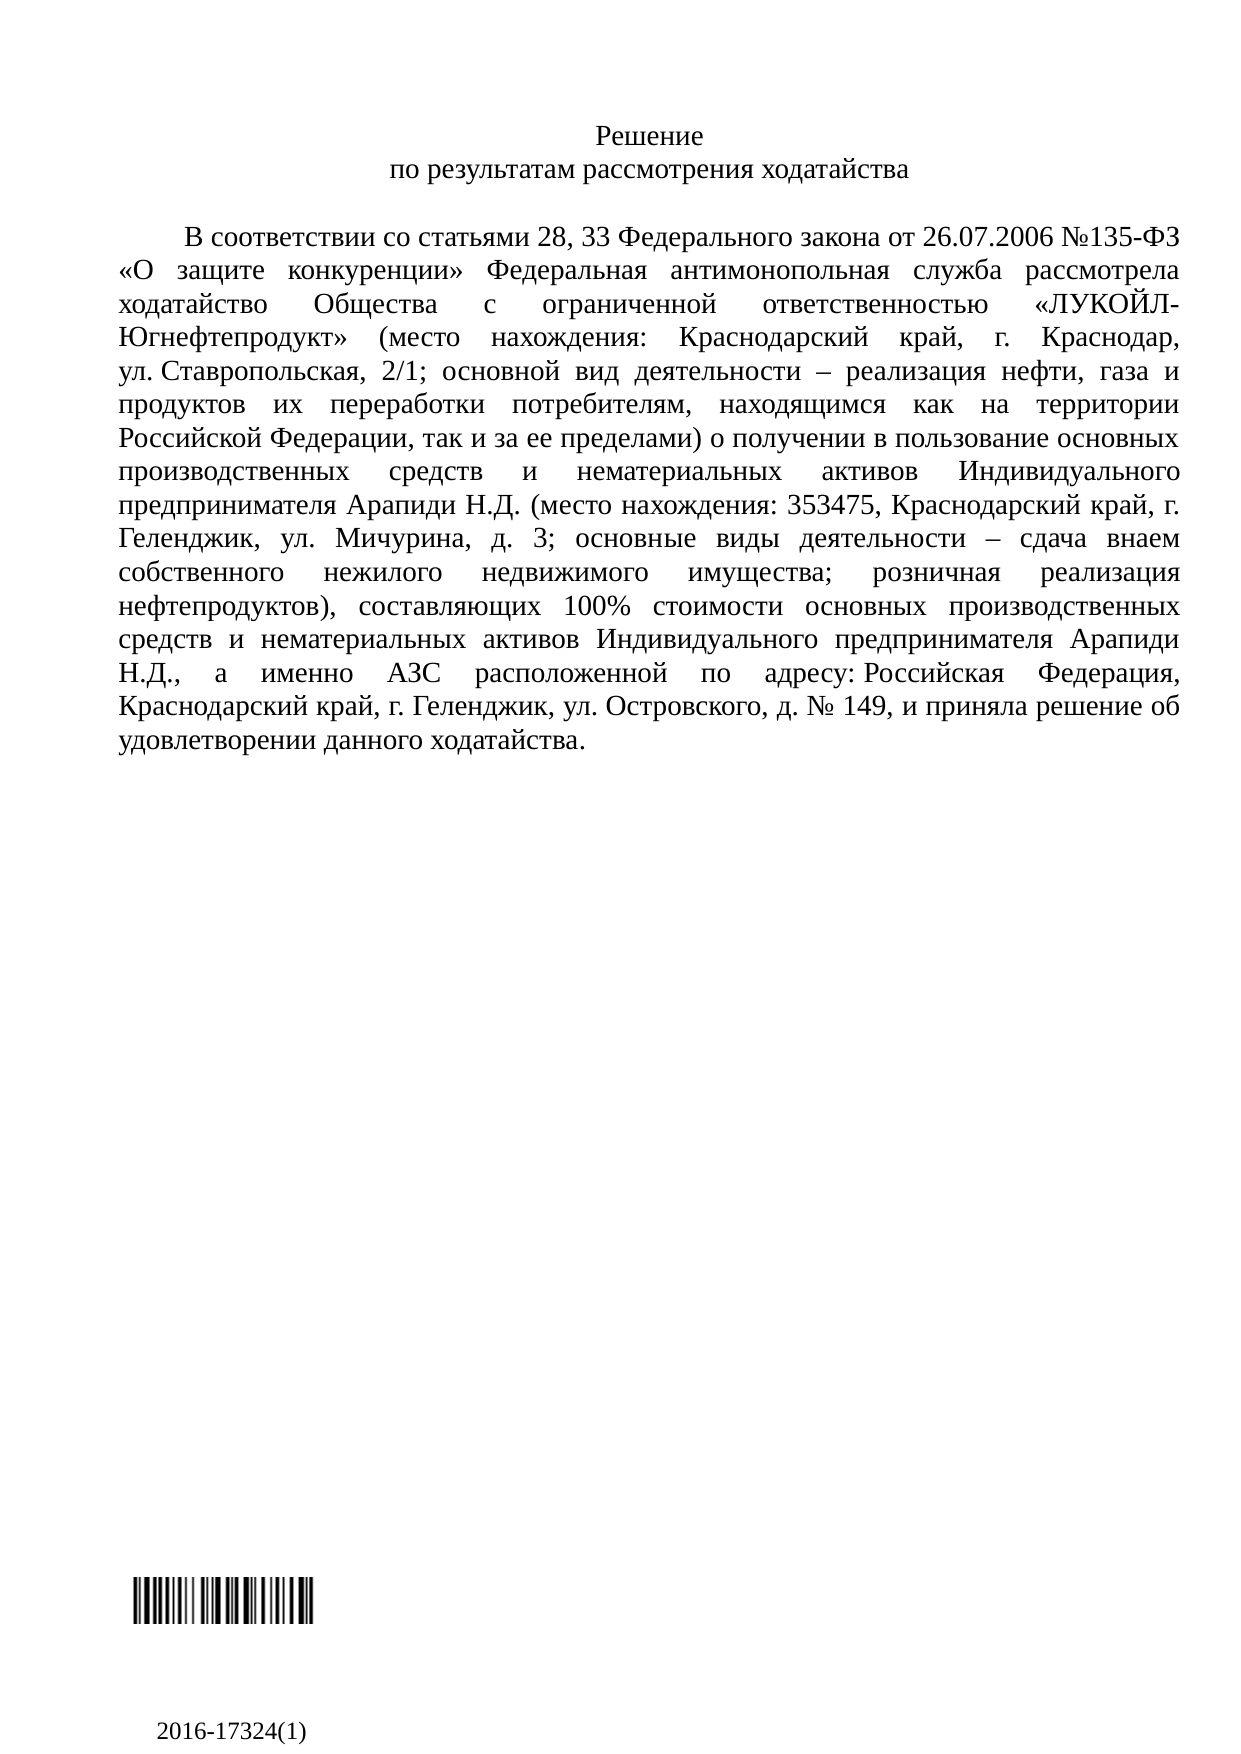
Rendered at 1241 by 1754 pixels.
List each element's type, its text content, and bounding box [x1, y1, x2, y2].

text Решение [118, 118, 1181, 152]
text В соответствии со статьями 28, 33 Федерального закона от 26.07.2006 №135-ФЗ «О защите конкуренции» Федеральная антимонопольная служба рассмотрела ходатайство Общества с ограниченной ответственностью «ЛУКОЙЛ-Югнефтепродукт» (место нахождения: Краснодарский край, г. Краснодар, ул. Ставропольская, 2/1; основной вид деятельности – реализация нефти, газа и продуктов их переработки потребителям, находящимся как на территории Российской Федерации, так и за ее пределами) о получении в пользование основных производственных средств и нематериальных активов Индивидуального предпринимателя Арапиди Н.Д. (место нахождения: 353475, Краснодарский край, г. Геленджик, ул. Мичурина, д. 3; основные виды деятельности – сдача внаем собственного нежилого недвижимого имущества; розничная реализация нефтепродуктов), составляющих 100% стоимости основных производственных средств и нематериальных активов Индивидуального предпринимателя Арапиди Н.Д., а именно АЗС расположенной по адресу: Российская Федерация, Краснодарский край, г. Геленджик, ул. Островского, д. № 149, и приняла решение об удовлетворении данного ходатайства. [118, 219, 1181, 755]
picture [118, 1577, 331, 1624]
text по результатам рассмотрения ходатайства [118, 152, 1181, 185]
